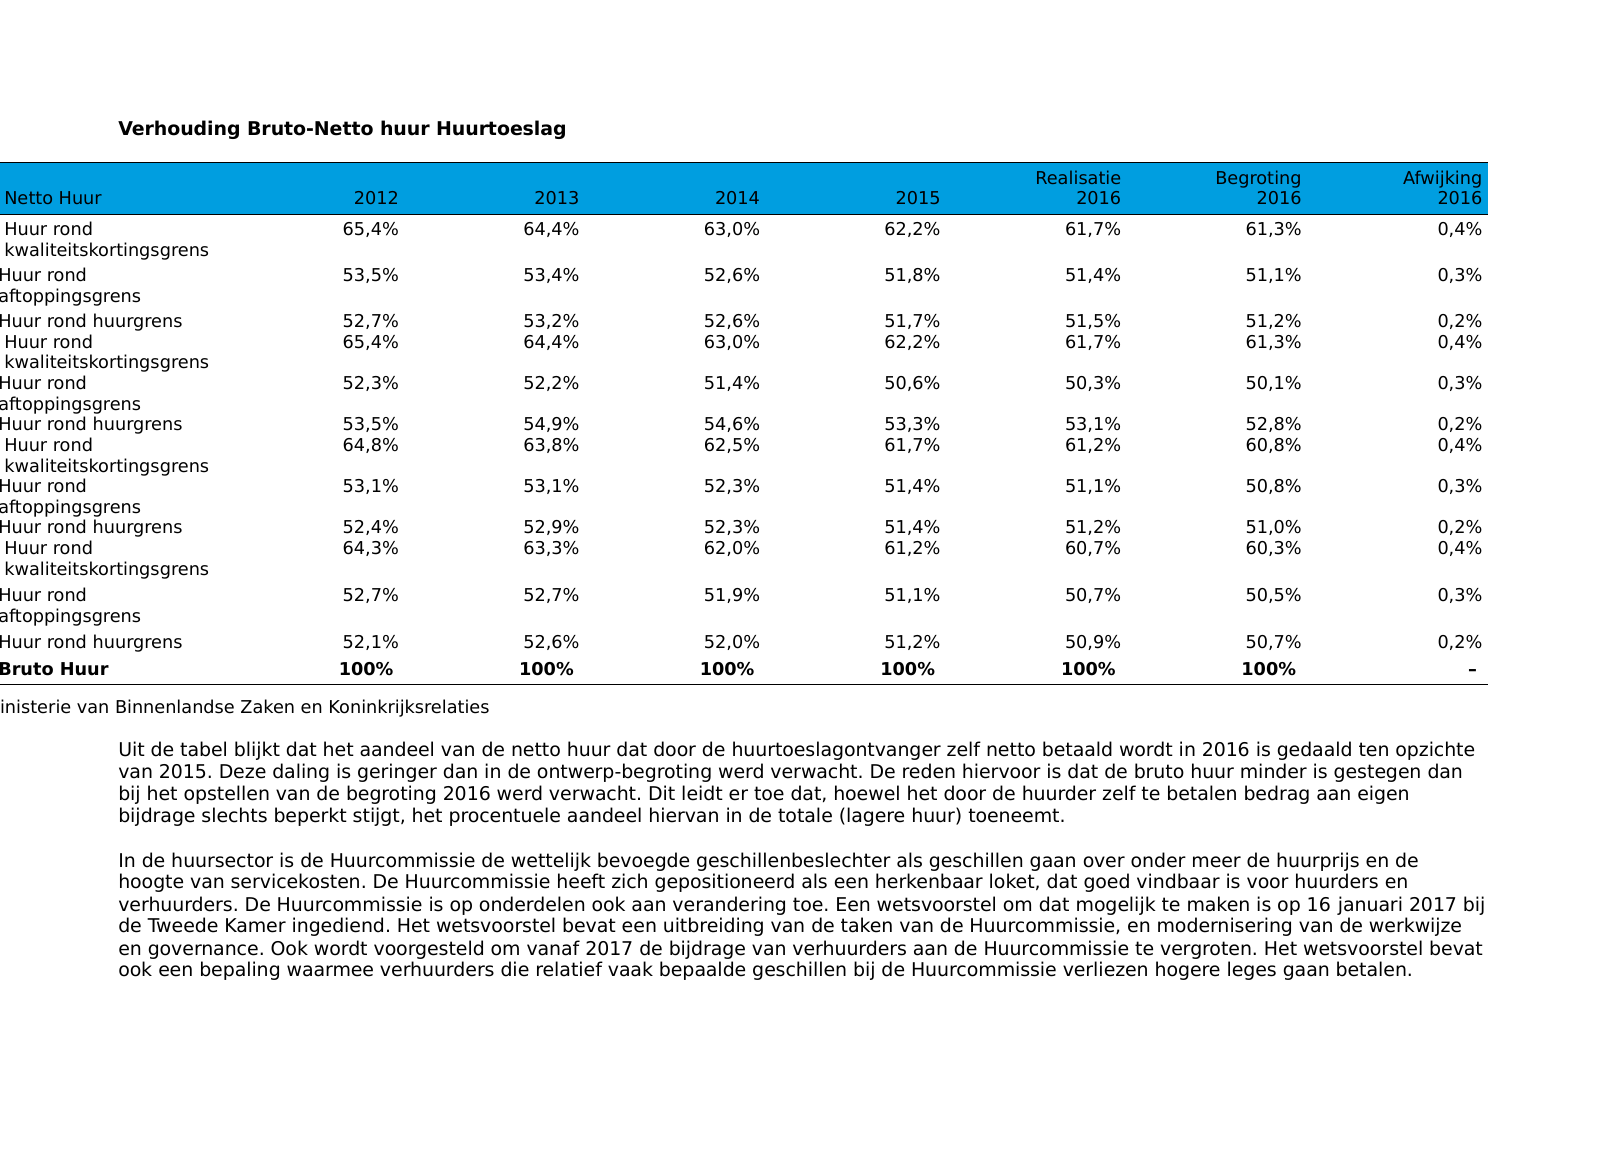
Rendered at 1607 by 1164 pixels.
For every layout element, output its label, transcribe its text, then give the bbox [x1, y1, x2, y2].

table_cell 51,4% [766, 518, 946, 538]
table_cell 52,3% [224, 373, 404, 414]
table_cell 61,3% [1127, 215, 1307, 261]
table_cell 0,4% [1308, 435, 1488, 476]
table_cell 51,4% [585, 373, 766, 414]
table_cell 0,2% [1308, 414, 1488, 435]
table_cell 61,7% [946, 332, 1127, 373]
table_cell 100% [405, 658, 585, 684]
table_cell 64,4% [405, 215, 585, 261]
table_cell Huur rond huurgrens [0, 518, 224, 538]
table_cell 100% [224, 658, 404, 684]
table_cell 0,2% [1308, 518, 1488, 538]
table_cell 51,2% [766, 631, 946, 657]
table_cell Huur rond kwaliteitskortingsgrens [0, 332, 224, 373]
table_cell 63,3% [405, 538, 585, 584]
table_cell 51,1% [766, 584, 946, 631]
table_cell 61,2% [946, 435, 1127, 476]
table_cell 51,0% [1127, 518, 1307, 538]
table_header [0, 163, 224, 188]
table_cell 0,3% [1308, 584, 1488, 631]
table_cell 100% [946, 658, 1127, 684]
table_cell 51,1% [1127, 261, 1307, 307]
table_cell 51,1% [946, 476, 1127, 517]
table_cell 53,1% [946, 414, 1127, 435]
table_cell 0,4% [1308, 332, 1488, 373]
table_cell 2014 [585, 188, 766, 214]
table_header [224, 163, 404, 188]
table_cell 51,4% [946, 261, 1127, 307]
table_cell 53,1% [405, 476, 585, 517]
table_cell 54,9% [405, 414, 585, 435]
table_cell 2016 [946, 188, 1127, 214]
table_cell Huur rond kwaliteitskortingsgrens [0, 435, 224, 476]
table_cell 52,7% [224, 584, 404, 631]
table_cell 52,9% [405, 518, 585, 538]
table_cell 60,8% [1127, 435, 1307, 476]
table_cell Huur rond huurgrens [0, 414, 224, 435]
table_cell – [1308, 658, 1488, 684]
table_cell 2016 [1127, 188, 1307, 214]
table_cell 61,3% [1127, 332, 1307, 373]
table_cell 51,4% [766, 476, 946, 517]
table_cell 61,7% [946, 215, 1127, 261]
table_cell 52,8% [1127, 414, 1307, 435]
table_cell 52,7% [405, 584, 585, 631]
table_cell 53,1% [224, 476, 404, 517]
table_cell 50,7% [946, 584, 1127, 631]
table_cell 62,0% [585, 538, 766, 584]
table_cell Huur rond kwaliteitskortingsgrens [0, 538, 224, 584]
table_cell 53,5% [224, 261, 404, 307]
table_cell 52,0% [585, 631, 766, 657]
table_cell 50,1% [1127, 373, 1307, 414]
table_cell 62,5% [585, 435, 766, 476]
table_cell 53,2% [405, 307, 585, 332]
table_cell 0,3% [1308, 261, 1488, 307]
table_cell Huur rond aftoppingsgrens [0, 476, 224, 517]
table_cell 52,1% [224, 631, 404, 657]
table_cell 2012 [224, 188, 404, 214]
table_cell Bron: Eigen berekening Ministerie van Binnenlandse Zaken en Koninkrijksrelaties [0, 685, 1488, 717]
table_cell 53,3% [766, 414, 946, 435]
table_cell 52,3% [585, 518, 766, 538]
table_cell 63,8% [405, 435, 585, 476]
table_cell 2013 [405, 188, 585, 214]
table_cell Huur rond huurgrens [0, 307, 224, 332]
text In de huursector is de Huurcommissie de wettelijk bevoegde geschillenbeslechter als geschillen gaan over onder meer de huurprijs en de hoogte van servicekosten. De Huurcommissie heeft zich gepositioneerd als een herkenbaar loket, dat goed vindbaar is voor huurders en verhuurders. De Huurcommissie is op onderdelen ook aan verandering toe. Een wetsvoorstel om dat mogelijk te maken is op 16 januari 2017 bij de Tweede Kamer ingediend. Het wetsvoorstel bevat een uitbreiding van de taken van de Huurcommissie, en modernisering van de werkwijze en governance. Ook wordt voorgesteld om vanaf 2017 de bijdrage van verhuurders aan de Huurcommissie te vergroten. Het wetsvoorstel bevat ook een bepaling waarmee verhuurders die relatief vaak bepaalde geschillen bij de Huurcommissie verliezen hogere leges gaan betalen. [118, 849, 1488, 981]
table_cell 52,6% [585, 261, 766, 307]
table_cell 51,5% [946, 307, 1127, 332]
table_cell 50,5% [1127, 584, 1307, 631]
table_cell 0,3% [1308, 373, 1488, 414]
table_cell 51,2% [946, 518, 1127, 538]
table_cell 65,4% [224, 332, 404, 373]
table_header Begroting [1127, 163, 1307, 188]
table_header [766, 163, 946, 188]
table_cell Netto Huur [0, 188, 224, 214]
table_header Realisatie [946, 163, 1127, 188]
table_cell 61,7% [766, 435, 946, 476]
table_cell 0,4% [1308, 215, 1488, 261]
table_cell Huur rond kwaliteitskortingsgrens [0, 215, 224, 261]
table_cell 51,9% [585, 584, 766, 631]
table_cell 63,0% [585, 215, 766, 261]
table_cell 60,3% [1127, 538, 1307, 584]
table_cell 63,0% [585, 332, 766, 373]
table_cell 60,7% [946, 538, 1127, 584]
table_cell 100% [585, 658, 766, 684]
table_cell 0,2% [1308, 631, 1488, 657]
table_cell Bruto Huur [0, 658, 224, 684]
table_cell 50,8% [1127, 476, 1307, 517]
table_cell 52,3% [585, 476, 766, 517]
table_cell 64,8% [224, 435, 404, 476]
subtitle Verhouding Bruto-Netto huur Huurtoeslag [118, 118, 1488, 140]
table_header Afwijking [1308, 163, 1488, 188]
table_cell 52,7% [224, 307, 404, 332]
table_cell 100% [1127, 658, 1307, 684]
table_cell Huur rond huurgrens [0, 631, 224, 657]
table_cell 54,6% [585, 414, 766, 435]
table_cell 50,6% [766, 373, 946, 414]
table_cell 52,6% [405, 631, 585, 657]
table_cell 52,6% [585, 307, 766, 332]
table_cell Huur rond aftoppingsgrens [0, 261, 224, 307]
table_cell 50,3% [946, 373, 1127, 414]
table_cell 52,2% [405, 373, 585, 414]
table_cell 51,8% [766, 261, 946, 307]
text Uit de tabel blijkt dat het aandeel van de netto huur dat door de huurtoeslagontvanger zelf netto betaald wordt in 2016 is gedaald ten opzichte van 2015. Deze daling is geringer dan in de ontwerp-begroting werd verwacht. De reden hiervoor is dat de bruto huur minder is gestegen dan bij het opstellen van de begroting 2016 werd verwacht. Dit leidt er toe dat, hoewel het door de huurder zelf te betalen bedrag aan eigen bijdrage slechts beperkt stijgt, het procentuele aandeel hiervan in de totale (lagere huur) toeneemt. [118, 739, 1488, 827]
table_cell 51,7% [766, 307, 946, 332]
table_cell 50,9% [946, 631, 1127, 657]
table_cell 0,3% [1308, 476, 1488, 517]
table_cell 64,4% [405, 332, 585, 373]
table_cell 53,5% [224, 414, 404, 435]
table_header [405, 163, 585, 188]
table_cell 53,4% [405, 261, 585, 307]
table_cell 50,7% [1127, 631, 1307, 657]
table_cell 2015 [766, 188, 946, 214]
table_cell 61,2% [766, 538, 946, 584]
table_cell 51,2% [1127, 307, 1307, 332]
table_header [585, 163, 766, 188]
table_cell 65,4% [224, 215, 404, 261]
table_cell 100% [766, 658, 946, 684]
table_cell 0,2% [1308, 307, 1488, 332]
table_cell Huur rond aftoppingsgrens [0, 373, 224, 414]
table_cell 64,3% [224, 538, 404, 584]
table_cell 62,2% [766, 332, 946, 373]
table_cell 2016 [1308, 188, 1488, 214]
table_cell 0,4% [1308, 538, 1488, 584]
table_cell Huur rond aftoppingsgrens [0, 584, 224, 631]
table_cell 62,2% [766, 215, 946, 261]
table_cell 52,4% [224, 518, 404, 538]
